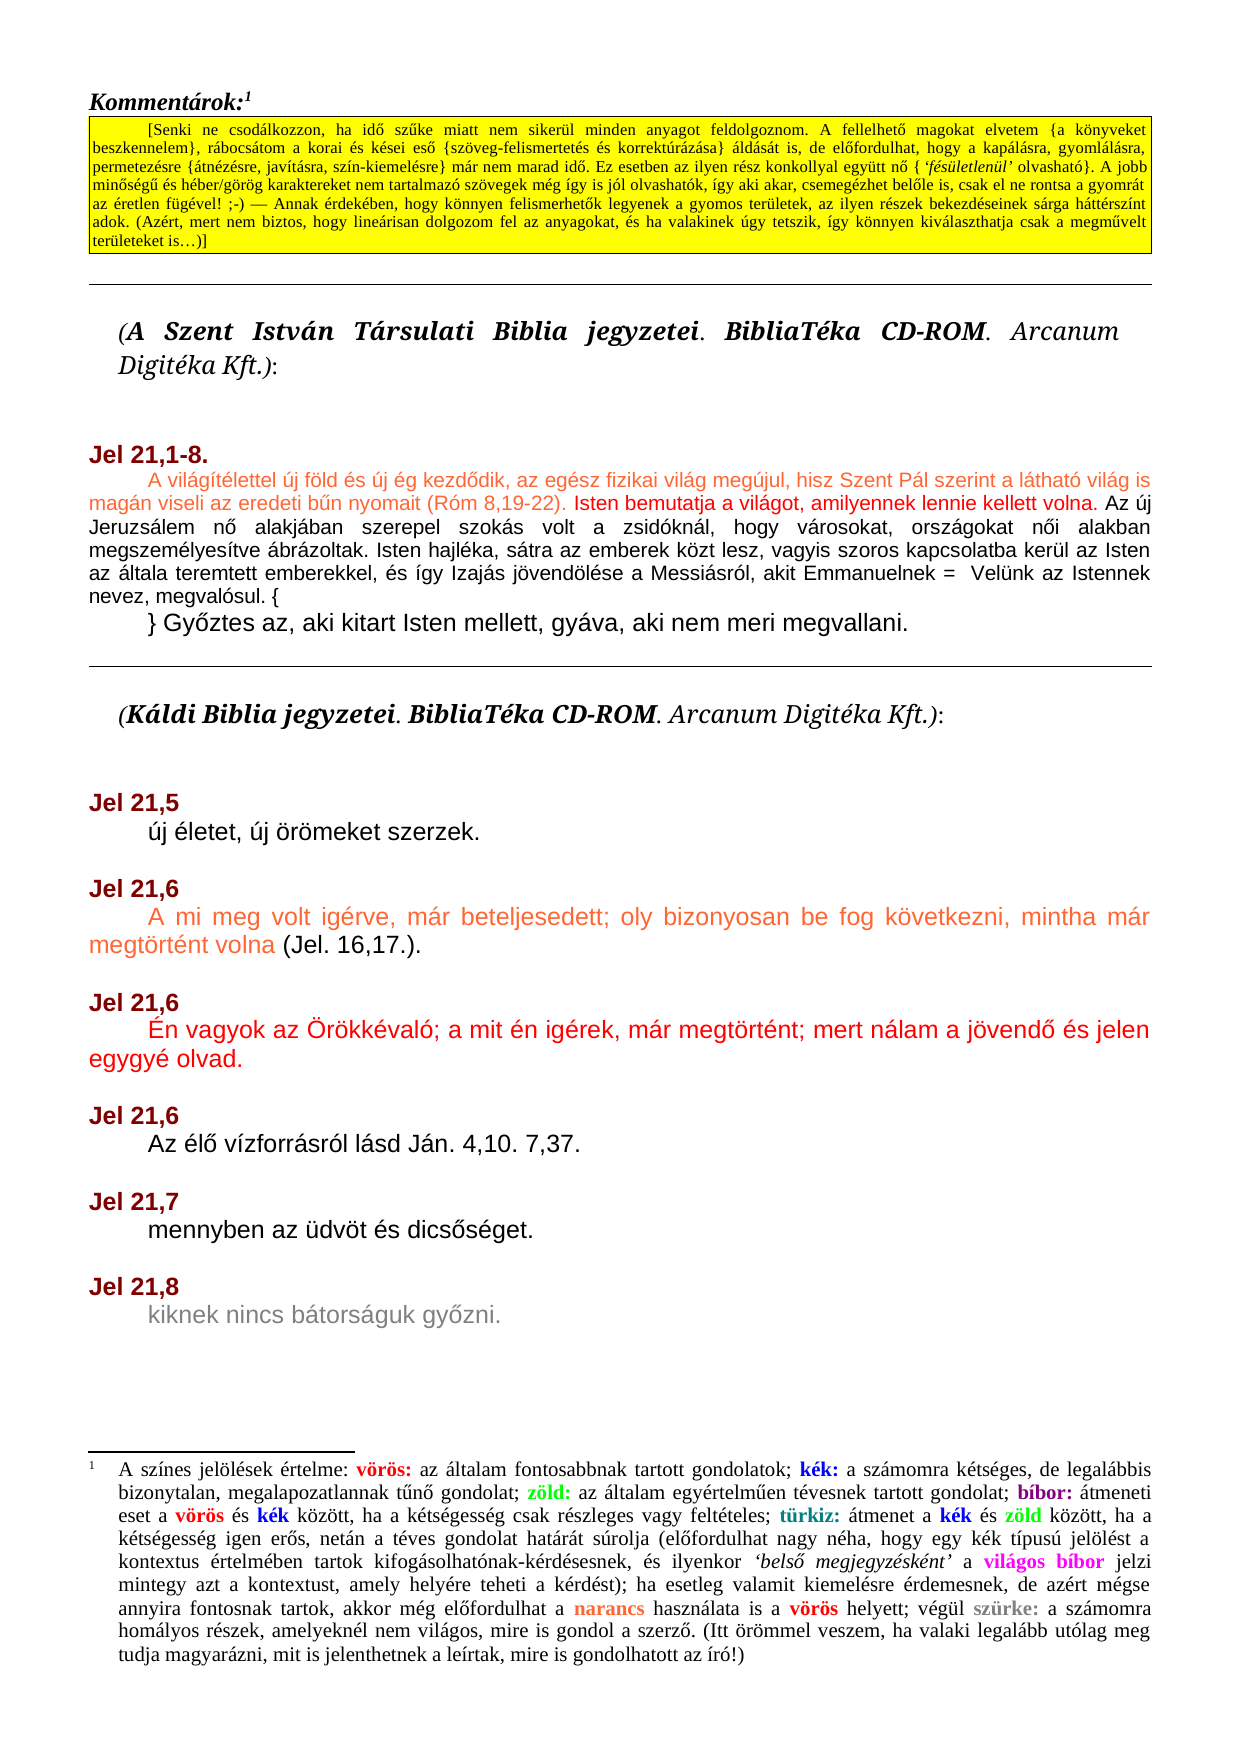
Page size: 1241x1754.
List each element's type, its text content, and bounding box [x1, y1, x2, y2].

text Jel 21,6 [88, 988, 1152, 1016]
text Jel 21,8 [88, 1273, 1152, 1301]
text kiknek nincs bátorságuk győzni. [88, 1301, 1152, 1329]
text Jel 21,6 [88, 1102, 1152, 1130]
text (A Szent István Társulati Biblia jegyzetei. BibliaTéka CD-ROM. Arcanum Digitéka Kft.): [88, 285, 1152, 411]
text A világítélettel új föld és új ég kezdődik, az egész fizikai világ megújul, hisz Szent Pál szerint a látható világ is magán viseli az eredeti bűn nyomait (Róm 8,19-22). Isten bemutatja a világot, amilyennek lennie kellett volna. Az új Jeruzsálem nő alakjában szerepel szokás volt a zsidóknál, hogy városokat, országokat női alakban megszemélyesítve ábrázoltak. Isten hajléka, sátra az emberek közt lesz, vagyis szoros kapcsolatba kerül az Isten az általa teremtett emberekkel, és így Izajás jövendölése a Messiásról, akit Emmanuelnek = Velünk az Istennek nevez, megvalósul. { [88, 469, 1152, 608]
text } Győztes az, aki kitart Isten mellett, gyáva, aki nem meri megvallani. [88, 608, 1152, 636]
text Jel 21,1-8. [88, 441, 1152, 469]
text Kommentárok: [88, 88, 1152, 116]
text (Káldi Biblia jegyzetei. BibliaTéka CD-ROM. Arcanum Digitéka Kft.): [88, 667, 1152, 760]
text Én vagyok az Örökkévaló; a mit én igérek, már megtörtént; mert nálam a jövendő és jelen egygyé olvad. [88, 1016, 1152, 1072]
text A színes jelölések értelme: vörös: az általam fontosabbnak tartott gondolatok; kék: a számomra kétséges, de legalábbis bizonytalan, megalapozatlannak tűnő gondolat; zöld: az általam egyértelműen tévesnek tartott gondolat; bíbor: átmeneti eset a vörös és kék között, ha a kétségesség csak részleges vagy feltételes; türkiz: átmenet a kék és zöld között, ha a kétségesség igen erős, netán a téves gondolat határát súrolja (előfordulhat nagy néha, hogy egy kék típusú jelölést a kontextus értelmében tartok kifogásolhatónak-kérdésesnek, és ilyenkor ‘belső megjegyzésként’ a világos bíbor jelzi mintegy azt a kontextust, amely helyére teheti a kérdést); ha esetleg valamit kiemelésre érdemesnek, de azért mégse annyira fontosnak tartok, akkor még előfordulhat a narancs használata is a vörös helyett; végül szürke: a számomra homályos részek, amelyeknél nem világos, mire is gondol a szerző. (Itt örömmel veszem, ha valaki legalább utólag meg tudja magyarázni, mit is jelenthetnek a leírtak, mire is gondolhatott az író!) [88, 1458, 1152, 1665]
text új életet, új örömeket szerzek. [88, 817, 1152, 845]
text Jel 21,5 [88, 789, 1152, 817]
text Jel 21,7 [88, 1187, 1152, 1215]
text A mi meg volt igérve, már beteljesedett; oly bizonyosan be fog következni, mintha már megtörtént volna (Jel. 16,17.). [88, 903, 1152, 959]
text Jel 21,6 [88, 875, 1152, 903]
text mennyben az üdvöt és dicsőséget. [88, 1215, 1152, 1243]
text Az élő vízforrásról lásd Ján. 4,10. 7,37. [88, 1130, 1152, 1158]
text [Senki ne csodálkozzon, ha idő szűke miatt nem sikerül minden anyagot feldolgoznom. A fellelhető magokat elvetem {a könyveket beszkennelem}, rábocsátom a korai és kései eső {szöveg-felismertetés és korrektúrázása} áldását is, de előfordulhat, hogy a kapálásra, gyomlálásra, permetezésre {átnézésre, javításra, szín-kiemelésre} már nem marad idő. Ez esetben az ilyen rész konkollyal együtt nő {‘fésületlenül’ olvasható}. A jobb minőségű és héber/görög karaktereket nem tartalmazó szövegek még így is jól olvashatók, így aki akar, csemegézhet belőle is, csak el ne rontsa a gyomrát az éretlen fügével! ;‑) ― Annak érdekében, hogy könnyen felismerhetők legyenek a gyomos területek, az ilyen részek bekezdéseinek sárga háttérszínt adok. (Azért, mert nem biztos, hogy lineárisan dolgozom fel az anyagokat, és ha valakinek úgy tetszik, így könnyen kiválaszthatja csak a megművelt területeket is…)] [90, 117, 1151, 253]
